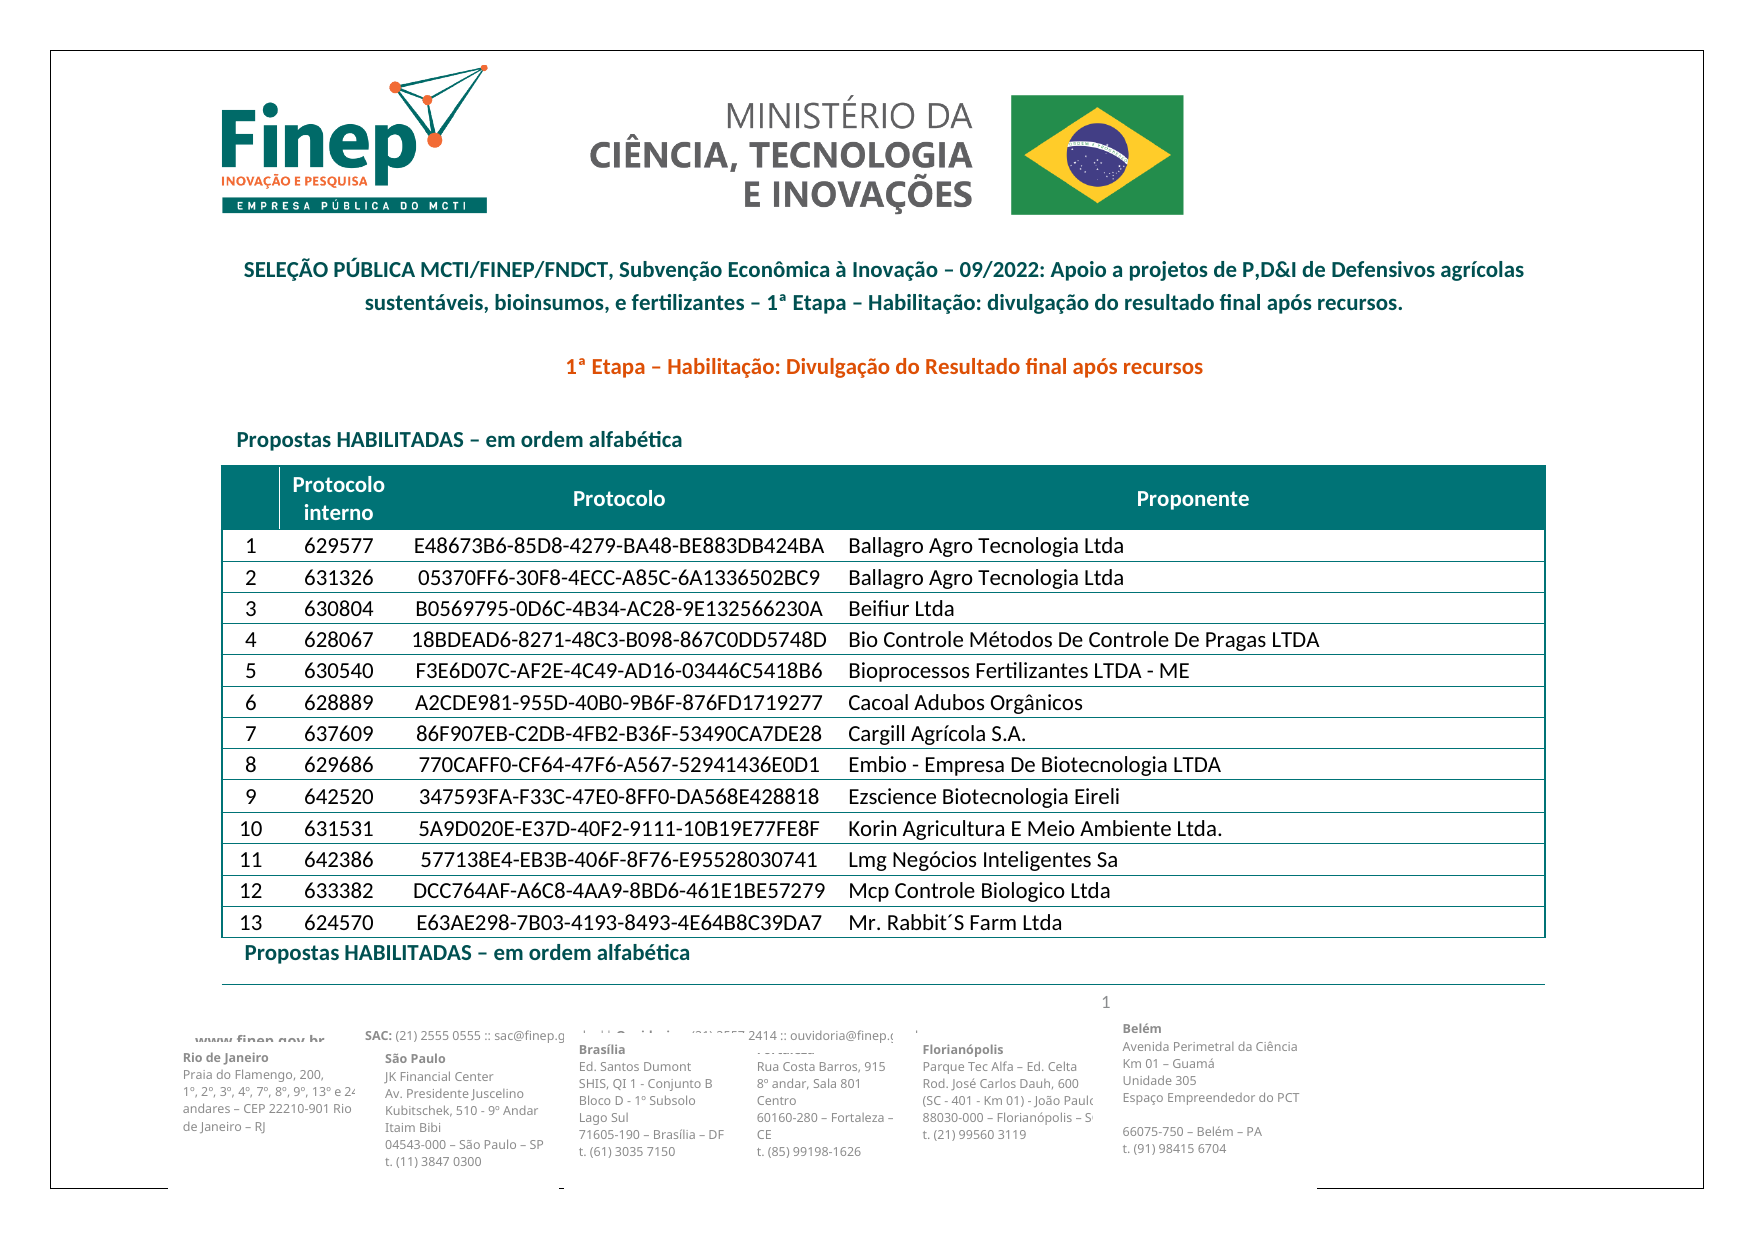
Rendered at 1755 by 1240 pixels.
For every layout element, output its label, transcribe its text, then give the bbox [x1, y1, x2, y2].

table_cell 642386 [280, 844, 398, 874]
table_cell F3E6D07C-AF2E-4C49-AD16-03446C5418B6 [398, 655, 841, 686]
table_cell Lmg Negócios Inteligentes Sa [841, 844, 1544, 874]
table_cell 18BDEAD6-8271-48C3-B098-867C0DD5748D [398, 624, 841, 654]
table_cell 5A9D020E-E37D-40F2-9111-10B19E77FE8F [398, 813, 841, 843]
table_cell 624570 [280, 907, 398, 937]
table_cell 630540 [280, 655, 398, 686]
table_cell 2 [223, 562, 279, 592]
table_cell 631531 [280, 813, 398, 843]
table_cell Embio - Empresa De Biotecnologia LTDA [841, 749, 1544, 779]
text Propostas HABILITADAS – em ordem alfabética [222, 425, 1547, 453]
table_cell 629686 [280, 749, 398, 779]
table_cell 637609 [280, 718, 398, 748]
table_cell 347593FA-F33C-47E0-8FF0-DA568E428818 [398, 780, 841, 812]
table_cell Bioprocessos Fertilizantes LTDA - ME [841, 655, 1544, 686]
table_cell 629577 [280, 530, 398, 561]
table_cell 630804 [280, 593, 398, 623]
table_cell E63AE298-7B03-4193-8493-4E64B8C39DA7 [398, 907, 841, 937]
table_cell Ezscience Biotecnologia Eireli [841, 780, 1544, 812]
table_cell Bio Controle Métodos De Controle De Pragas LTDA [841, 624, 1544, 654]
table_cell E48673B6-85D8-4279-BA48-BE883DB424BA [398, 530, 841, 561]
table_cell DCC764AF-A6C8-4AA9-8BD6-461E1BE57279 [398, 876, 841, 906]
text 1ª Etapa – Habilitação: Divulgação do Resultado final após recursos [222, 352, 1547, 380]
table_cell Ballagro Agro Tecnologia Ltda [841, 530, 1544, 561]
table_cell 8 [223, 749, 279, 779]
table_cell 6 [223, 687, 279, 717]
table_cell Cargill Agrícola S.A. [841, 718, 1544, 748]
table_cell Korin Agricultura E Meio Ambiente Ltda. [841, 813, 1544, 843]
text SELEÇÃO PÚBLICA MCTI/FINEP/FNDCT, Subvenção Econômica à Inovação – 09/2022: Apoio a projetos de P,D&I de Defensivos agrícolas sustentáveis, bioinsumos, e fertilizantes – 1ª Etapa – Habilitação: divulgação do resultado final após recursos. [222, 255, 1547, 316]
table_cell 86F907EB-C2DB-4FB2-B36F-53490CA7DE28 [398, 718, 841, 748]
table_cell Propostas HABILITADAS – em ordem alfabética [222, 938, 1545, 984]
table_cell Ballagro Agro Tecnologia Ltda [841, 562, 1544, 592]
table_cell 770CAFF0-CF64-47F6-A567-52941436E0D1 [398, 749, 841, 779]
table_cell 4 [223, 624, 279, 654]
table_cell 628889 [280, 687, 398, 717]
table_cell 12 [223, 876, 279, 906]
table_cell 05370FF6-30F8-4ECC-A85C-6A1336502BC9 [398, 562, 841, 592]
table_header [223, 467, 279, 529]
table_cell 1 [223, 530, 279, 561]
table_cell 628067 [280, 624, 398, 654]
table_cell 7 [223, 718, 279, 748]
table_cell 577138E4-EB3B-406F-8F76-E95528030741 [398, 844, 841, 874]
table_header Protocolo [398, 467, 841, 529]
table_cell Cacoal Adubos Orgânicos [841, 687, 1544, 717]
table_cell 5 [223, 655, 279, 686]
table_header Protocolo interno [280, 467, 398, 529]
table_cell A2CDE981-955D-40B0-9B6F-876FD1719277 [398, 687, 841, 717]
table_cell 3 [223, 593, 279, 623]
table_cell 10 [223, 813, 279, 843]
table_cell B0569795-0D6C-4B34-AC28-9E132566230A [398, 593, 841, 623]
table_cell 13 [223, 907, 279, 937]
table_cell Mr. Rabbit´S Farm Ltda [841, 907, 1544, 937]
table_cell 642520 [280, 780, 398, 812]
table_cell Beifiur Ltda [841, 593, 1544, 623]
table_cell 633382 [280, 876, 398, 906]
table_cell Mcp Controle Biologico Ltda [841, 876, 1544, 906]
table_cell 631326 [280, 562, 398, 592]
table_header Proponente [841, 467, 1544, 529]
table_cell 11 [223, 844, 279, 874]
table_cell 9 [223, 780, 279, 812]
